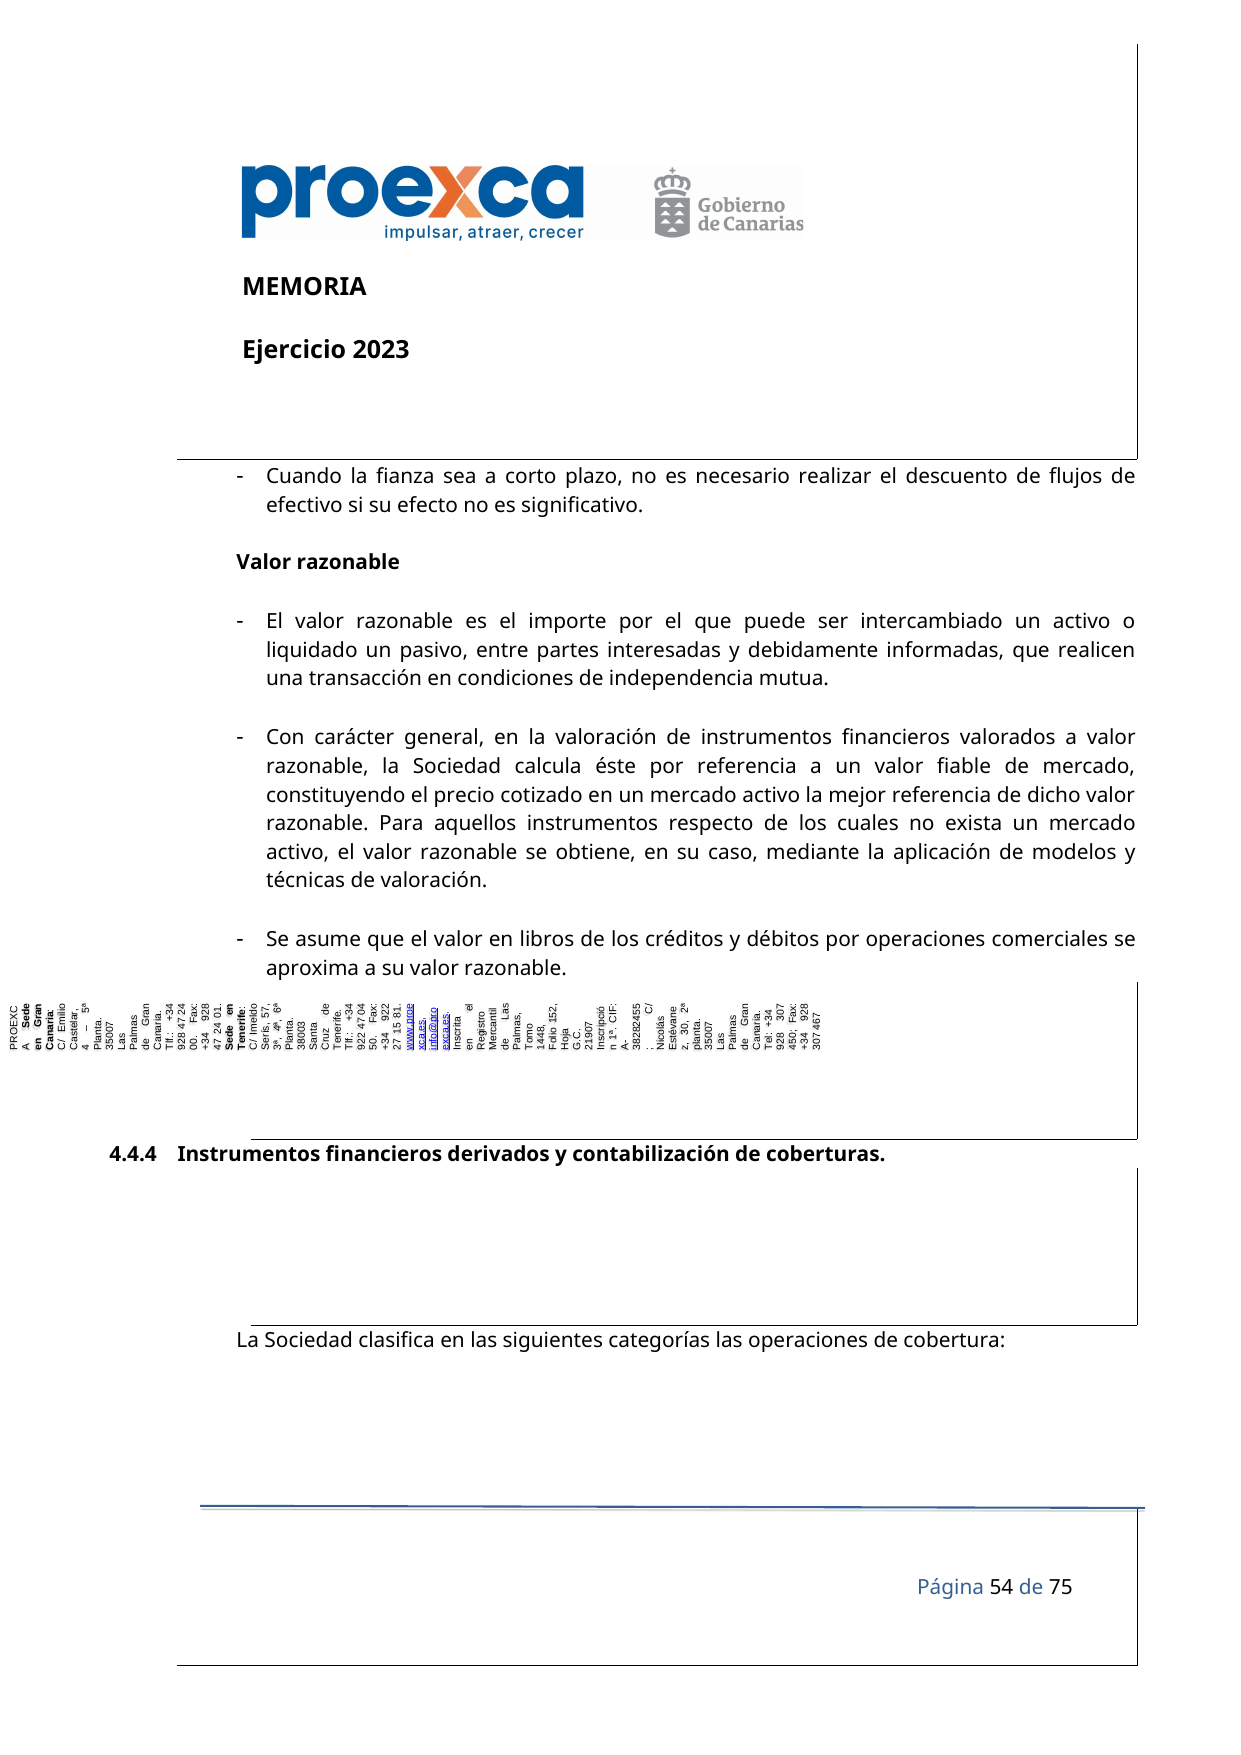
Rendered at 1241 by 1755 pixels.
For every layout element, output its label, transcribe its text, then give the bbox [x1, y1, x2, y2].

list Cuando la fianza sea a corto plazo, no es necesario realizar el descuento de flujos de efectivo si su efecto no es significativo. [236, 459, 1137, 518]
list Instrumentos financieros derivados y contabilización de coberturas. [109, 1139, 1137, 1168]
list Se asume que el valor en libros de los créditos y débitos por operaciones comerciales se aproxima a su valor razonable. [236, 922, 1137, 982]
list El valor razonable es el importe por el que puede ser intercambiado un activo o liquidado un pasivo, entre partes interesadas y debidamente informadas, que realicen una transacción en condiciones de independencia mutua. [236, 604, 1137, 692]
text Valor razonable [236, 547, 1137, 575]
text La Sociedad clasifica en las siguientes categorías las operaciones de cobertura: [236, 1325, 1137, 1354]
list Con carácter general, en la valoración de instrumentos financieros valorados a valor razonable, la Sociedad calcula éste por referencia a un valor fiable de mercado, constituyendo el precio cotizado en un mercado activo la mejor referencia de dicho valor razonable. Para aquellos instrumentos respecto de los cuales no exista un mercado activo, el valor razonable se obtiene, en su caso, mediante la aplicación de modelos y técnicas de valoración. [236, 720, 1137, 894]
